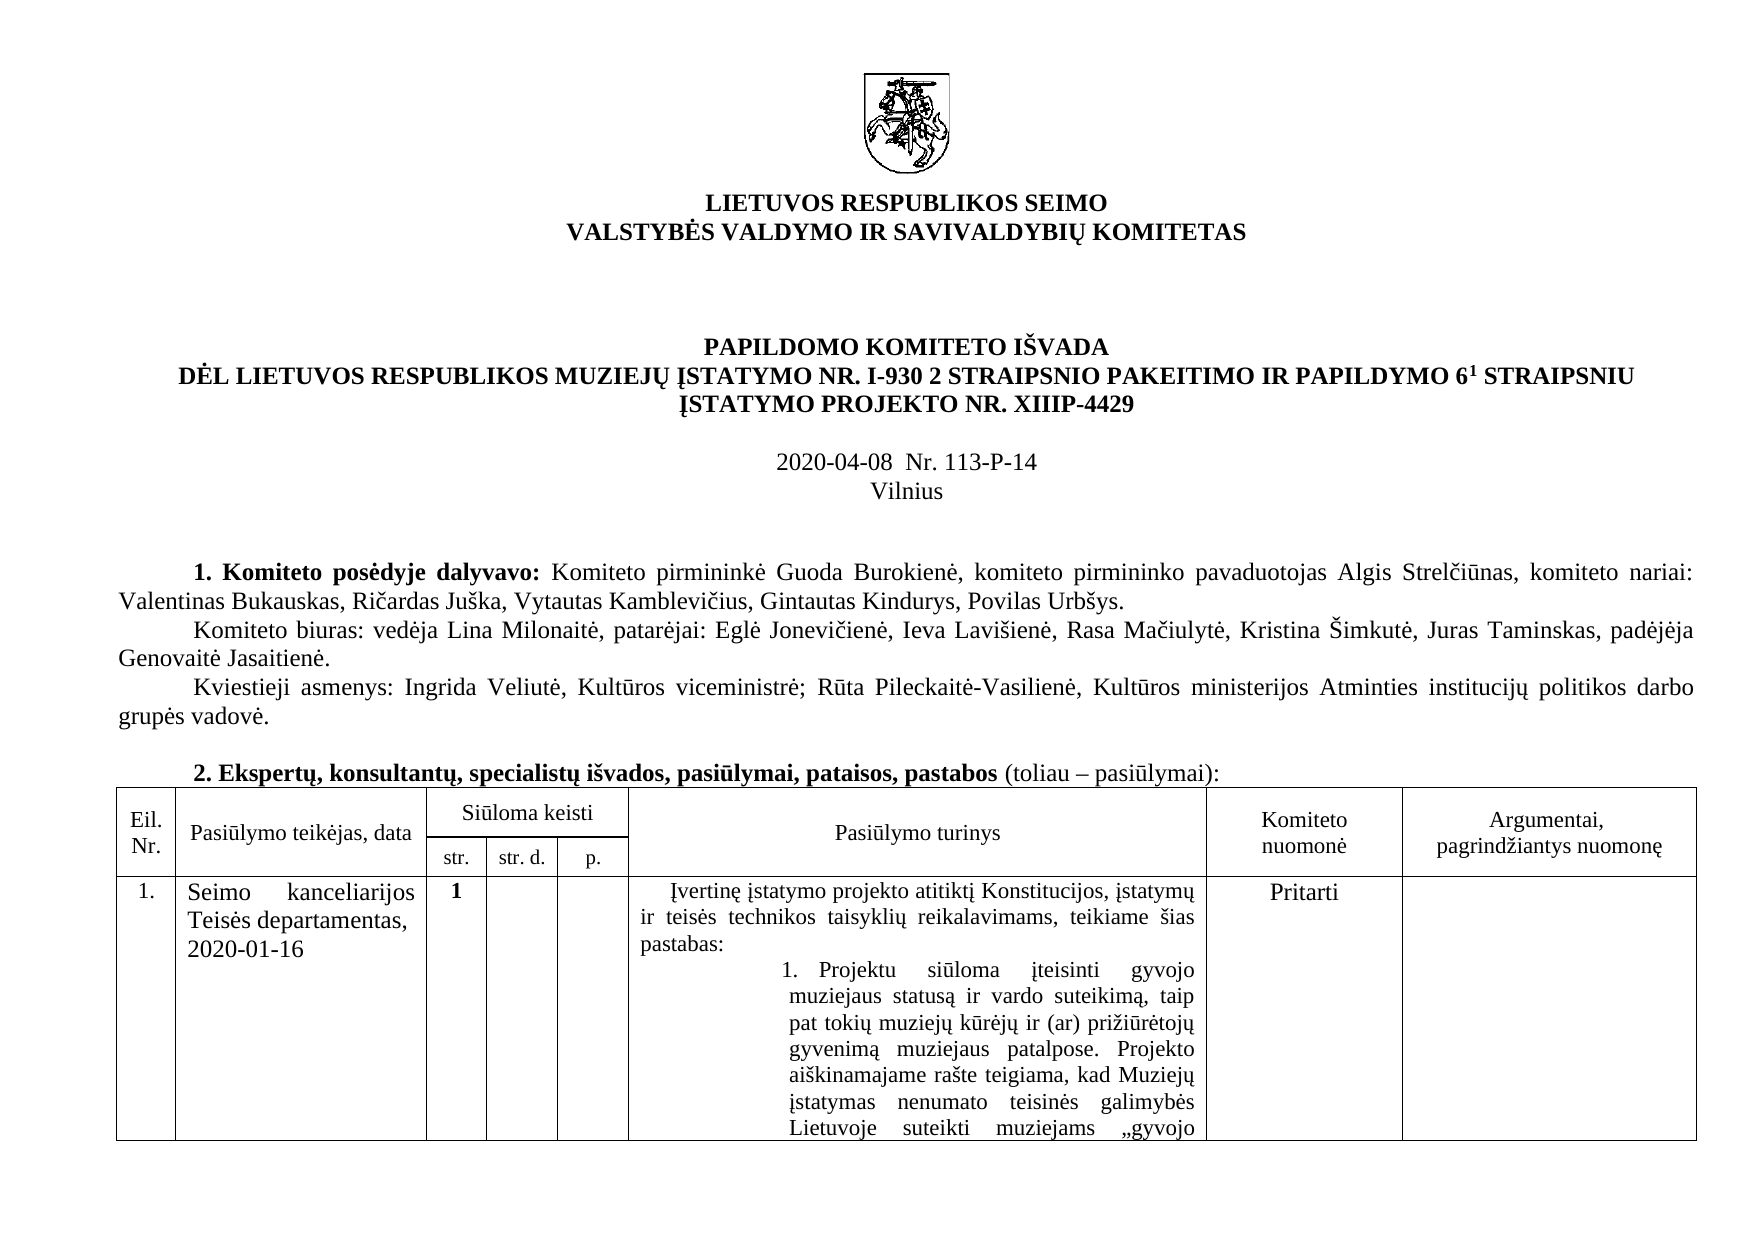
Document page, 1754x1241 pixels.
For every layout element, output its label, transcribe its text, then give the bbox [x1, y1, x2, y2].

table_cell [558, 877, 628, 1140]
table_header Eil. Nr. [117, 788, 175, 876]
table_header Argumentai, pagrindžiantys nuomonę [1403, 788, 1696, 876]
table_cell Pritarti [1207, 877, 1402, 1140]
table_cell str. d. [487, 838, 557, 876]
text LIETUVOS RESPUBLIKOS SEIMO [118, 188, 1695, 217]
text 2. Ekspertų, konsultantų, specialistų išvados, pasiūlymai, pataisos, pastabos (toliau – pasiūlymai): [118, 758, 1695, 787]
text Komiteto biuras: vedėja Lina Milonaitė, patarėjai: Eglė Jonevičienė, Ieva Lavišienė, Rasa Mačiulytė, Kristina Šimkutė, Juras Taminskas, padėjėja Genovaitė Jasaitienė. [118, 615, 1695, 672]
table_cell [487, 877, 557, 1140]
table_cell 1. [117, 877, 175, 1140]
text 2020-04-08 Nr. 113-P-14 [118, 447, 1695, 476]
table_cell p. [558, 838, 628, 876]
table_header Pasiūlymo turinys [629, 788, 1206, 876]
table_cell [1403, 877, 1696, 1140]
text Kviestieji asmenys: Ingrida Veliutė, Kultūros viceministrė; Rūta Pileckaitė-Vasilienė, Kultūros ministerijos Atminties institucijų politikos darbo grupės vadovė. [118, 672, 1695, 730]
text Vilnius [118, 476, 1695, 504]
table_header Pasiūlymo teikėjas, data [176, 788, 426, 876]
table_header Komiteto nuomonė [1207, 788, 1402, 876]
text Valstybės valdymo ir savivaldybių komitetas [118, 217, 1695, 246]
text 1. Komiteto posėdyje dalyvavo: Komiteto pirmininkė Guoda Burokienė, komiteto pirmininko pavaduotojas Algis Strelčiūnas, komiteto nariai: Valentinas Bukauskas, Ričardas Juška, Vytautas Kamblevičius, Gintautas Kindurys, Povilas Urbšys. [118, 557, 1695, 615]
table_cell Įvertinę įstatymo projekto atitiktį Konstitucijos, įstatymų ir teisės technikos taisyklių reikalavimams, teikiame šias pastabas: Projektu siūloma įteisinti gyvojo muziejaus statusą ir vardo suteikimą, taip pat tokių muziejų kūrėjų ir (ar) prižiūrėtojų gyvenimą muziejaus patalpose. Projekto aiškinamajame rašte teigiama, kad Muziejų įstatymas nenumato teisinės galimybės Lietuvoje suteikti muziejams „gyvojo [629, 877, 1206, 1140]
table_cell 1 [427, 877, 486, 1140]
table_header Siūloma keisti [427, 788, 628, 836]
table_cell Seimo kanceliarijos Teisės departamentas, 2020-01-16 [176, 877, 426, 1140]
text DĖL LIETUVOS RESPUBLIKOS MUZIEJŲ ĮSTATYMO NR. I-930 2 STRAIPSNIO PAKEITIMO IR PAPILDYMO 61 STRAIPSNIU ĮSTATYMO PROJEKTO NR. XIIIP-4429 [118, 361, 1695, 418]
text PAPILDOMO KOMITETO IŠVADA [118, 332, 1695, 361]
table_cell str. [427, 838, 486, 876]
